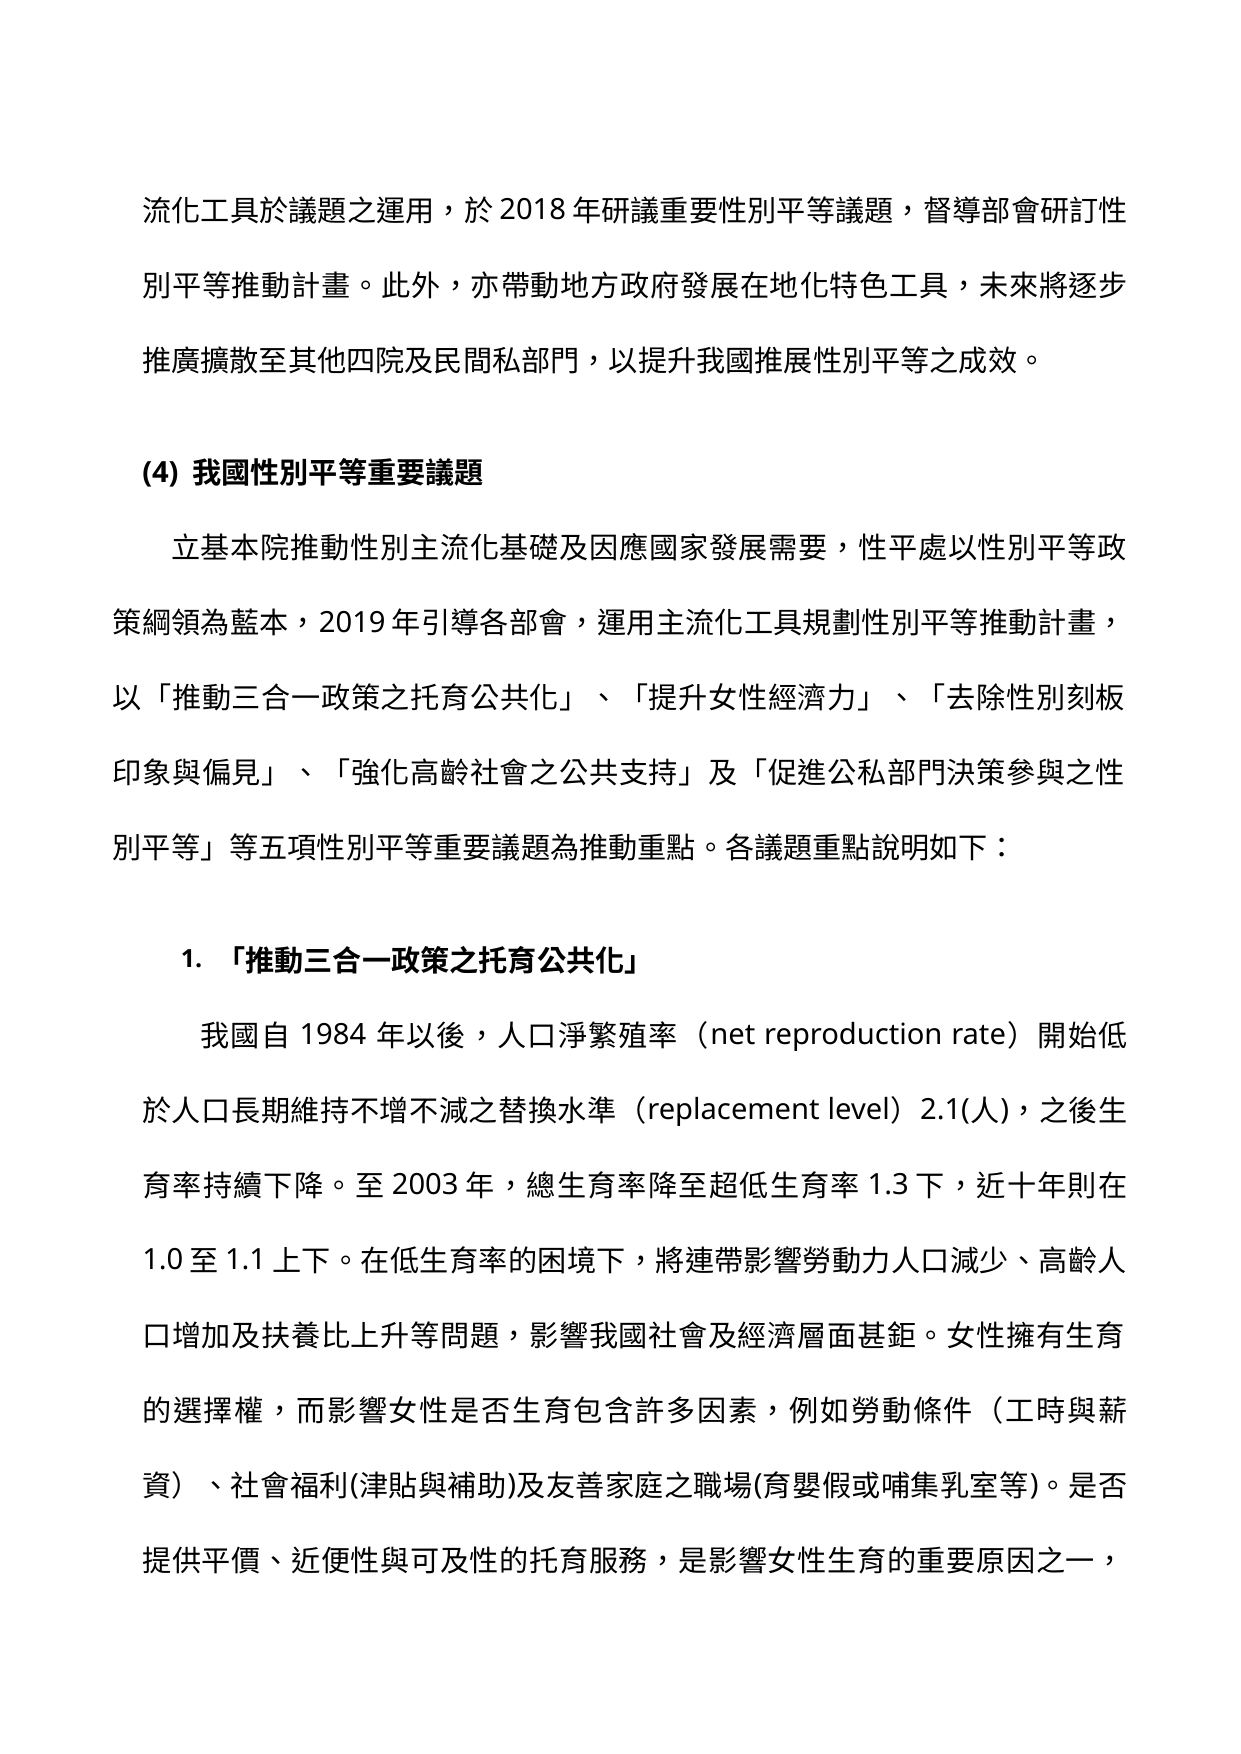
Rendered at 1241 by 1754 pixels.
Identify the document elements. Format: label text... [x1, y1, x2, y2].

list 「推動三合一政策之托育公共化」 [181, 914, 1128, 989]
text 立基本院推動性別主流化基礎及因應國家發展需要，性平處以性別平等政策綱領為藍本，2019年引導各部會，運用主流化工具規劃性別平等推動計畫，以「推動三合一政策之托育公共化」、「提升女性經濟力」、「去除性別刻板印象與偏見」、「強化高齡社會之公共支持」及「促進公私部門決策參與之性別平等」等五項性別平等重要議題為推動重點。各議題重點說明如下： [112, 502, 1128, 877]
list 我國性別平等重要議題 [142, 427, 1128, 502]
text 我國自 1984 年以後，人口淨繁殖率（net reproduction rate）開始低於人口長期維持不增不減之替換水準（replacement level）2.1(人)，之後生育率持續下降。至2003年，總生育率降至超低生育率1.3下，近十年則在1.0至1.1上下。在低生育率的困境下，將連帶影響勞動力人口減少、高齡人口增加及扶養比上升等問題，影響我國社會及經濟層面甚鉅。女性擁有生育的選擇權，而影響女性是否生育包含許多因素，例如勞動條件（工時與薪資）、社會福利(津貼與補助)及友善家庭之職場(育嬰假或哺集乳室等)。是否提供平價、近便性與可及性的托育服務，是影響女性生育的重要原因之一， [142, 989, 1128, 1589]
text 流化工具於議題之運用，於2018年研議重要性別平等議題，督導部會研訂性別平等推動計畫。此外，亦帶動地方政府發展在地化特色工具，未來將逐步推廣擴散至其他四院及民間私部門，以提升我國推展性別平等之成效。 [142, 164, 1128, 389]
